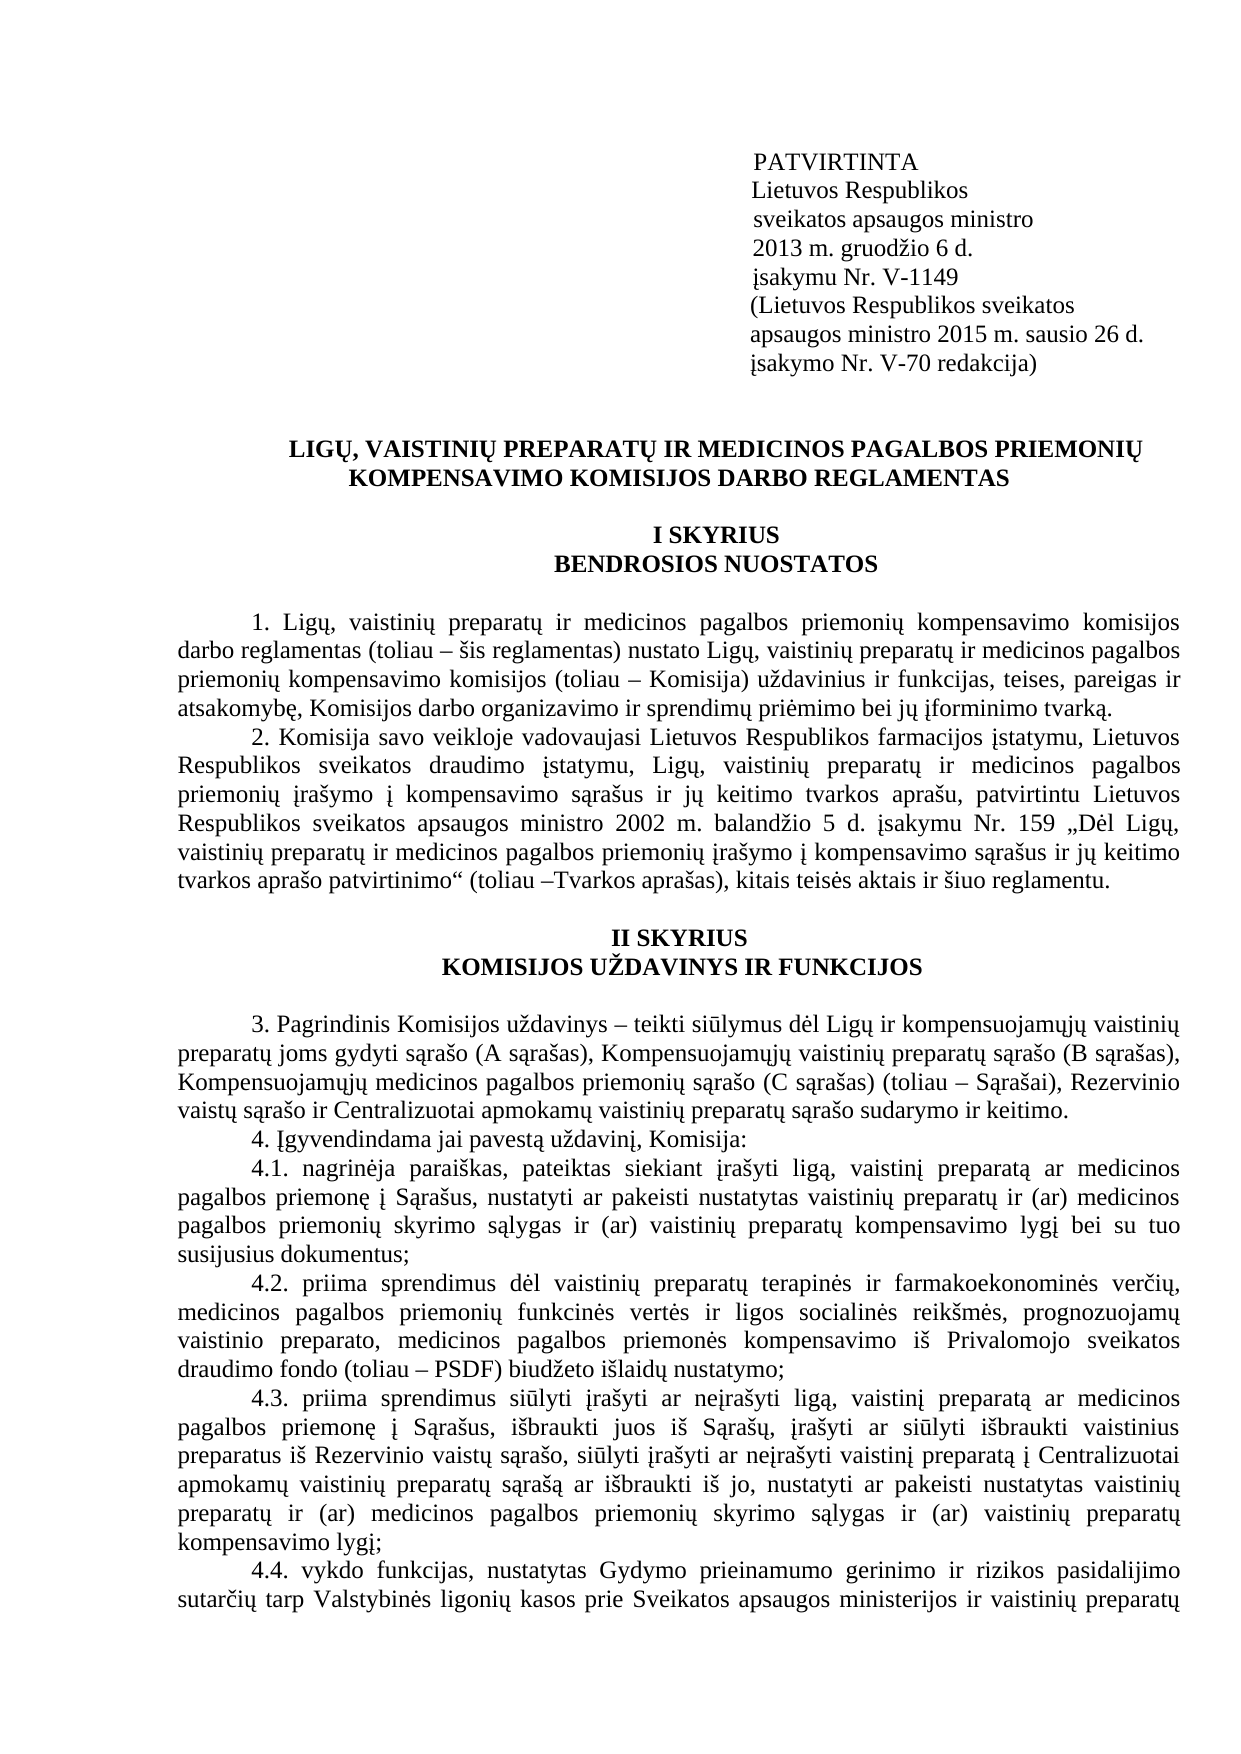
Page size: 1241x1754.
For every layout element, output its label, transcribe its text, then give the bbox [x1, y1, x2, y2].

text 1. Ligų, vaistinių preparatų ir medicinos pagalbos priemonių kompensavimo komisijos darbo reglamentas (toliau – šis reglamentas) nustato Ligų, vaistinių preparatų ir medicinos pagalbos priemonių kompensavimo komisijos (toliau – Komisija) uždavinius ir funkcijas, teises, pareigas ir atsakomybę, Komisijos darbo organizavimo ir sprendimų priėmimo bei jų įforminimo tvarką. [177, 607, 1181, 722]
text I SKYRIUS [177, 521, 1181, 549]
text PATVIRTINTA [177, 147, 1181, 176]
text apsaugos ministro 2015 m. sausio 26 d. [177, 319, 1181, 348]
text BENDROSIOS NUOSTATOS [177, 549, 1181, 578]
text sveikatos apsaugos ministro [177, 204, 1181, 233]
text 4.3. priima sprendimus siūlyti įrašyti ar neįrašyti ligą, vaistinį preparatą ar medicinos pagalbos priemonę į Sąrašus, išbraukti juos iš Sąrašų, įrašyti ar siūlyti išbraukti vaistinius preparatus iš Rezervinio vaistų sąrašo, siūlyti įrašyti ar neįrašyti vaistinį preparatą į Centralizuotai apmokamų vaistinių preparatų sąrašą ar išbraukti iš jo, nustatyti ar pakeisti nustatytas vaistinių preparatų ir (ar) medicinos pagalbos priemonių skyrimo sąlygas ir (ar) vaistinių preparatų kompensavimo lygį; [177, 1383, 1181, 1556]
text (Lietuvos Respublikos sveikatos [177, 291, 1181, 319]
text 4.4. vykdo funkcijas, nustatytas Gydymo prieinamumo gerinimo ir rizikos pasidalijimo sutarčių tarp Valstybinės ligonių kasos prie Sveikatos apsaugos ministerijos ir vaistinių preparatų [177, 1556, 1181, 1613]
text 4.2. priima sprendimus dėl vaistinių preparatų terapinės ir farmakoekonominės verčių, medicinos pagalbos priemonių funkcinės vertės ir ligos socialinės reikšmės, prognozuojamų vaistinio preparato, medicinos pagalbos priemonės kompensavimo iš Privalomojo sveikatos draudimo fondo (toliau – PSDF) biudžeto išlaidų nustatymo; [177, 1268, 1181, 1383]
text įsakymu Nr. V-1149 [627, 262, 1181, 291]
text 2. Komisija savo veikloje vadovaujasi Lietuvos Respublikos farmacijos įstatymu, Lietuvos Respublikos sveikatos draudimo įstatymu, Ligų, vaistinių preparatų ir medicinos pagalbos priemonių įrašymo į kompensavimo sąrašus ir jų keitimo tvarkos aprašu, patvirtintu Lietuvos Respublikos sveikatos apsaugos ministro 2002 m. balandžio 5 d. įsakymu Nr. 159 „Dėl Ligų, vaistinių preparatų ir medicinos pagalbos priemonių įrašymo į kompensavimo sąrašus ir jų keitimo tvarkos aprašo patvirtinimo“ (toliau –Tvarkos aprašas), kitais teisės aktais ir šiuo reglamentu. [177, 722, 1181, 894]
text įsakymo Nr. V-70 redakcija) [177, 348, 1181, 377]
text Lietuvos Respublikos [177, 176, 1181, 204]
text 4. Įgyvendindama jai pavestą uždavinį, Komisija: [177, 1124, 1181, 1153]
text KOMISIJOS UŽDAVINYS IR FUNKCIJOS [177, 952, 1181, 981]
text LIGŲ, VAISTINIŲ PREPARATŲ IR MEDICINOS PAGALBOS PRIEMONIŲ KOMPENSAVIMO KOMISIJOS DARBO REGLAMENTAS [177, 434, 1181, 492]
text II SKYRIUS [177, 923, 1181, 952]
text 3. Pagrindinis Komisijos uždavinys – teikti siūlymus dėl Ligų ir kompensuojamųjų vaistinių preparatų joms gydyti sąrašo (A sąrašas), Kompensuojamųjų vaistinių preparatų sąrašo (B sąrašas), Kompensuojamųjų medicinos pagalbos priemonių sąrašo (C sąrašas) (toliau – Sąrašai), Rezervinio vaistų sąrašo ir Centralizuotai apmokamų vaistinių preparatų sąrašo sudarymo ir keitimo. [177, 1009, 1181, 1124]
text 2013 m. gruodžio 6 d. [627, 233, 1181, 262]
text 4.1. nagrinėja paraiškas, pateiktas siekiant įrašyti ligą, vaistinį preparatą ar medicinos pagalbos priemonę į Sąrašus, nustatyti ar pakeisti nustatytas vaistinių preparatų ir (ar) medicinos pagalbos priemonių skyrimo sąlygas ir (ar) vaistinių preparatų kompensavimo lygį bei su tuo susijusius dokumentus; [177, 1153, 1181, 1268]
